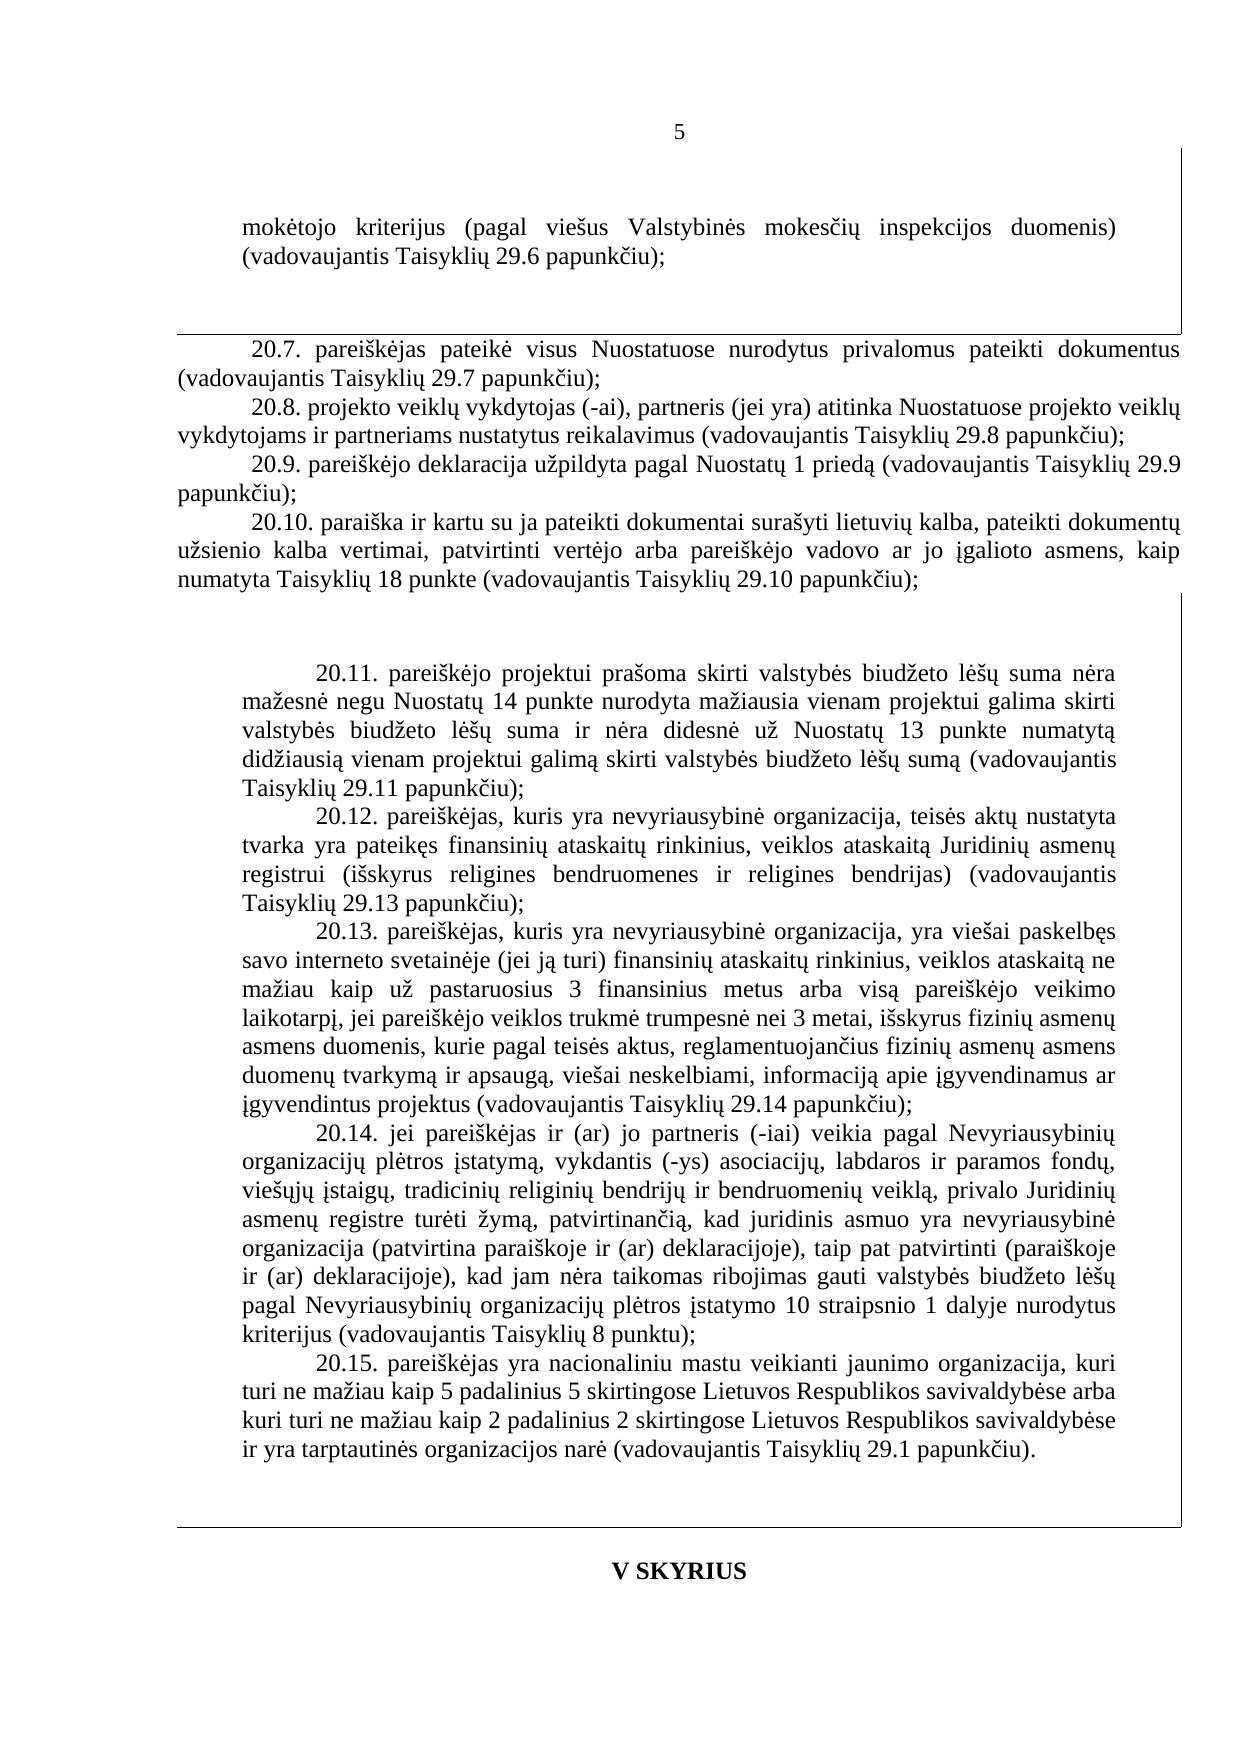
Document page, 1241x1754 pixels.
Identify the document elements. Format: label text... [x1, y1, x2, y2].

text 20.10. paraiška ir kartu su ja pateikti dokumentai surašyti lietuvių kalba, pateikti dokumentų užsienio kalba vertimai, patvirtinti vertėjo arba pareiškėjo vadovo ar jo įgalioto asmens, kaip numatyta Taisyklių 18 punkte (vadovaujantis Taisyklių 29.10 papunkčiu); [177, 507, 1181, 593]
text V SKYRIUS [177, 1556, 1181, 1585]
text 20.15. pareiškėjas yra nacionaliniu mastu veikianti jaunimo organizacija, kuri turi ne mažiau kaip 5 padalinius 5 skirtingose Lietuvos Respublikos savivaldybėse arba kuri turi ne mažiau kaip 2 padalinius 2 skirtingose Lietuvos Respublikos savivaldybėse ir yra tarptautinės organizacijos narė (vadovaujantis Taisyklių 29.1 papunkčiu). [177, 1348, 1181, 1527]
text 20.11. pareiškėjo projektui prašoma skirti valstybės biudžeto lėšų suma nėra mažesnė negu Nuostatų 14 punkte nurodyta mažiausia vienam projektui galima skirti valstybės biudžeto lėšų suma ir nėra didesnė už Nuostatų 13 punkte numatytą didžiausią vienam projektui galimą skirti valstybės biudžeto lėšų sumą (vadovaujantis Taisyklių 29.11 papunkčiu); [177, 593, 1181, 801]
text 20.9. pareiškėjo deklaracija užpildyta pagal Nuostatų 1 priedą (vadovaujantis Taisyklių 29.9 papunkčiu); [177, 449, 1181, 507]
text 20.7. pareiškėjas pateikė visus Nuostatuose nurodytus privalomus pateikti dokumentus (vadovaujantis Taisyklių 29.7 papunkčiu); [177, 334, 1181, 392]
text 20.8. projekto veiklų vykdytojas (-ai), partneris (jei yra) atitinka Nuostatuose projekto veiklų vykdytojams ir partneriams nustatytus reikalavimus (vadovaujantis Taisyklių 29.8 papunkčiu); [177, 392, 1181, 449]
text mokėtojo kriterijus (pagal viešus Valstybinės mokesčių inspekcijos duomenis) (vadovaujantis Taisyklių 29.6 papunkčiu); [177, 148, 1181, 334]
text 20.12. pareiškėjas, kuris yra nevyriausybinė organizacija, teisės aktų nustatyta tvarka yra pateikęs finansinių ataskaitų rinkinius, veiklos ataskaitą Juridinių asmenų registrui (išskyrus religines bendruomenes ir religines bendrijas) (vadovaujantis Taisyklių 29.13 papunkčiu); [177, 801, 1181, 916]
text 20.13. pareiškėjas, kuris yra nevyriausybinė organizacija, yra viešai paskelbęs savo interneto svetainėje (jei ją turi) finansinių ataskaitų rinkinius, veiklos ataskaitą ne mažiau kaip už pastaruosius 3 finansinius metus arba visą pareiškėjo veikimo laikotarpį, jei pareiškėjo veiklos trukmė trumpesnė nei 3 metai, išskyrus fizinių asmenų asmens duomenis, kurie pagal teisės aktus, reglamentuojančius fizinių asmenų asmens duomenų tvarkymą ir apsaugą, viešai neskelbiami, informaciją apie įgyvendinamus ar įgyvendintus projektus (vadovaujantis Taisyklių 29.14 papunkčiu); [177, 916, 1181, 1118]
text 20.14. jei pareiškėjas ir (ar) jo partneris (-iai) veikia pagal Nevyriausybinių organizacijų plėtros įstatymą, vykdantis (-ys) asociacijų, labdaros ir paramos fondų, viešųjų įstaigų, tradicinių religinių bendrijų ir bendruomenių veiklą, privalo Juridinių asmenų registre turėti žymą, patvirtinančią, kad juridinis asmuo yra nevyriausybinė organizacija (patvirtina paraiškoje ir (ar) deklaracijoje), taip pat patvirtinti (paraiškoje ir (ar) deklaracijoje), kad jam nėra taikomas ribojimas gauti valstybės biudžeto lėšų pagal Nevyriausybinių organizacijų plėtros įstatymo 10 straipsnio 1 dalyje nurodytus kriterijus (vadovaujantis Taisyklių 8 punktu); [177, 1118, 1181, 1348]
